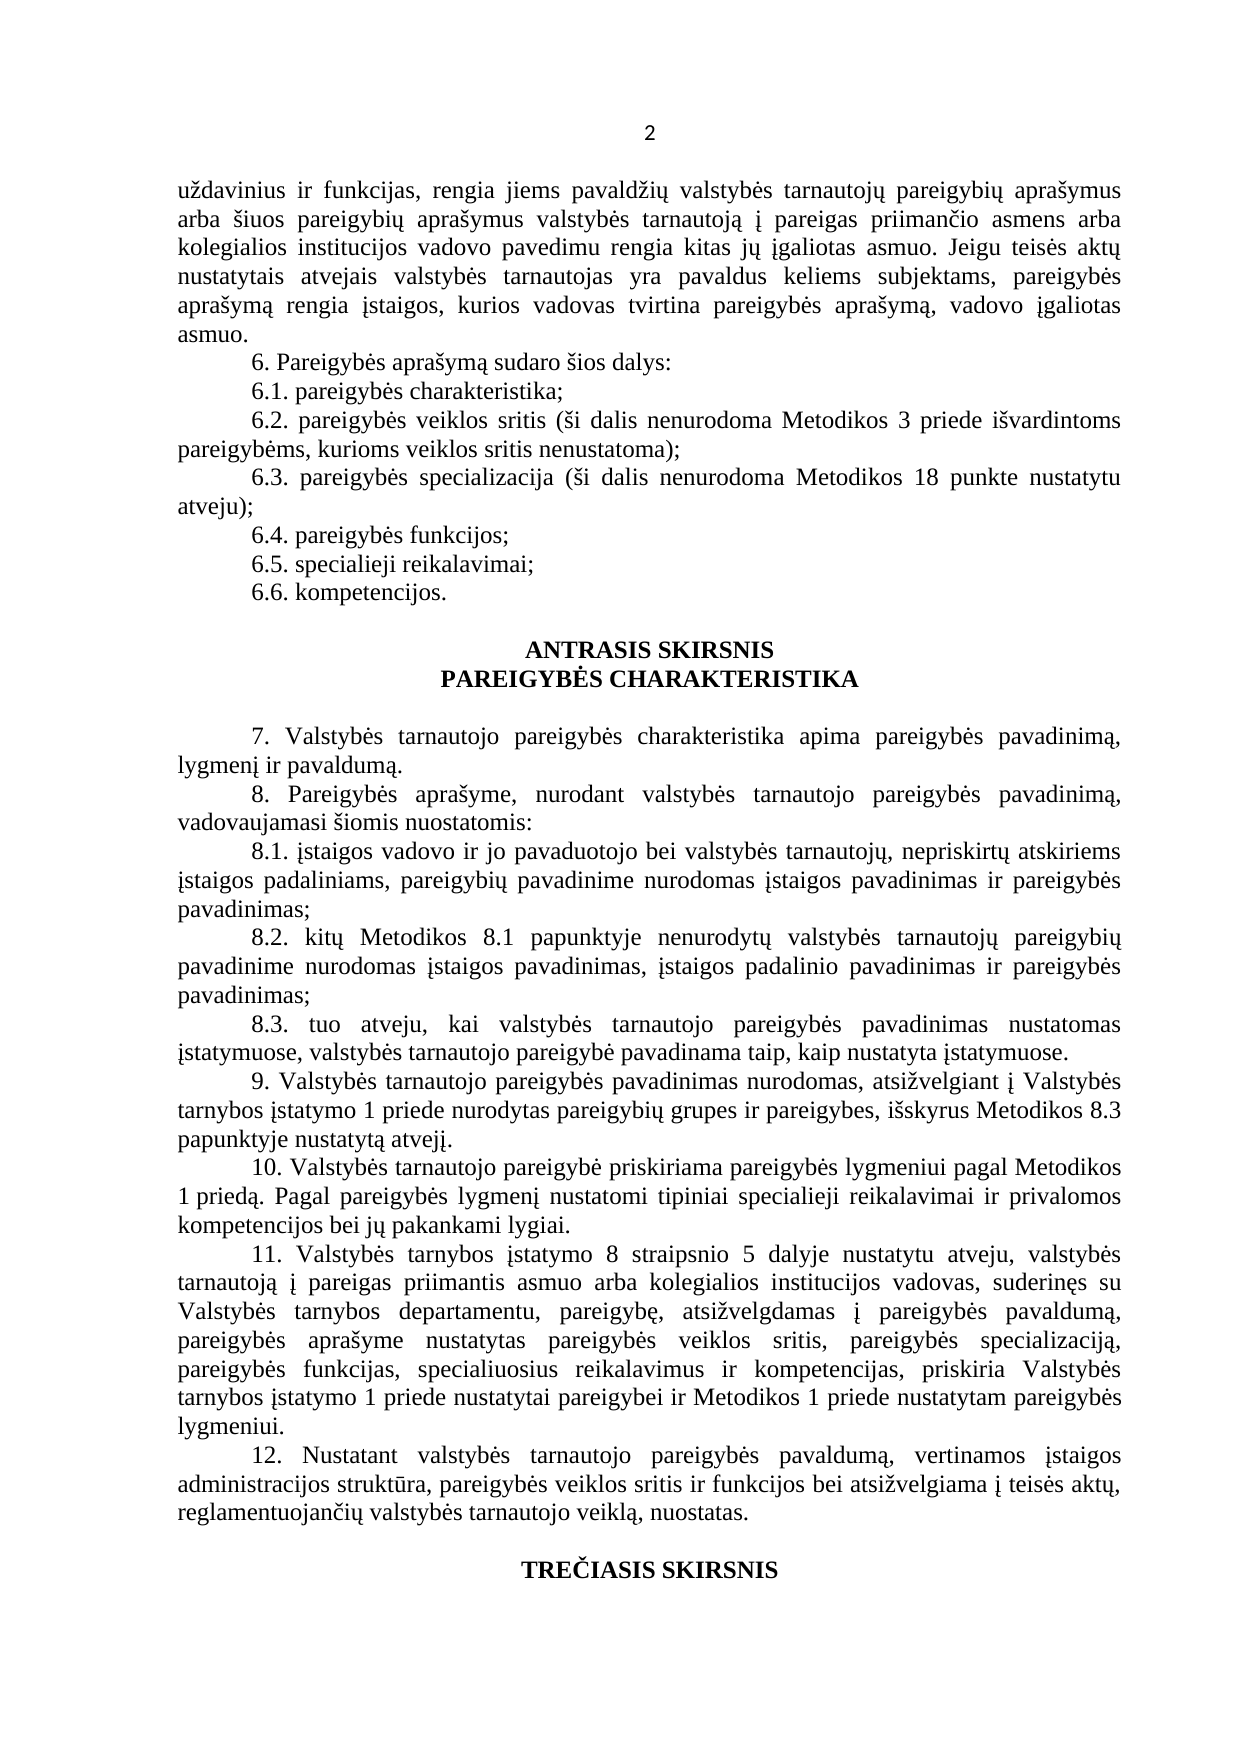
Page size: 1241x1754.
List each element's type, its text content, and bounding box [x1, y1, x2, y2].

text 8.1. įstaigos vadovo ir jo pavaduotojo bei valstybės tarnautojų, nepriskirtų atskiriems įstaigos padaliniams, pareigybių pavadinime nurodomas įstaigos pavadinimas ir pareigybės pavadinimas; [177, 836, 1122, 922]
text 7. Valstybės tarnautojo pareigybės charakteristika apima pareigybės pavadinimą, lygmenį ir pavaldumą. [177, 721, 1122, 779]
text uždavinius ir funkcijas, rengia jiems pavaldžių valstybės tarnautojų pareigybių aprašymus arba šiuos pareigybių aprašymus valstybės tarnautoją į pareigas priimančio asmens arba kolegialios institucijos vadovo pavedimu rengia kitas jų įgaliotas asmuo. Jeigu teisės aktų nustatytais atvejais valstybės tarnautojas yra pavaldus keliems subjektams, pareigybės aprašymą rengia įstaigos, kurios vadovas tvirtina pareigybės aprašymą, vadovo įgaliotas asmuo. [177, 175, 1122, 347]
text 8. Pareigybės aprašyme, nurodant valstybės tarnautojo pareigybės pavadinimą, vadovaujamasi šiomis nuostatomis: [177, 779, 1122, 836]
text 6.2. pareigybės veiklos sritis (ši dalis nenurodoma Metodikos 3 priede išvardintoms pareigybėms, kurioms veiklos sritis nenustatoma); [177, 405, 1122, 462]
text 8.2. kitų Metodikos 8.1 papunktyje nenurodytų valstybės tarnautojų pareigybių pavadinime nurodomas įstaigos pavadinimas, įstaigos padalinio pavadinimas ir pareigybės pavadinimas; [177, 922, 1122, 1009]
text PAREIGYBĖS CHARAKTERISTIKA [177, 664, 1122, 692]
text 8.3. tuo atveju, kai valstybės tarnautojo pareigybės pavadinimas nustatomas įstatymuose, valstybės tarnautojo pareigybė pavadinama taip, kaip nustatyta įstatymuose. [177, 1009, 1122, 1066]
text ANTRASIS SKIRSNIS [177, 635, 1122, 664]
text 6. Pareigybės aprašymą sudaro šios dalys: [177, 347, 1122, 376]
text 12. Nustatant valstybės tarnautojo pareigybės pavaldumą, vertinamos įstaigos administracijos struktūra, pareigybės veiklos sritis ir funkcijos bei atsižvelgiama į teisės aktų, reglamentuojančių valstybės tarnautojo veiklą, nuostatas. [177, 1440, 1122, 1526]
text 6.1. pareigybės charakteristika; [177, 376, 1122, 405]
text 6.4. pareigybės funkcijos; [177, 520, 1122, 549]
text 9. Valstybės tarnautojo pareigybės pavadinimas nurodomas, atsižvelgiant į Valstybės tarnybos įstatymo 1 priede nurodytas pareigybių grupes ir pareigybes, išskyrus Metodikos 8.3 papunktyje nustatytą atvejį. [177, 1066, 1122, 1152]
text 6.5. specialieji reikalavimai; [177, 549, 1122, 577]
text 10. Valstybės tarnautojo pareigybė priskiriama pareigybės lygmeniui pagal Metodikos 1 priedą. Pagal pareigybės lygmenį nustatomi tipiniai specialieji reikalavimai ir privalomos kompetencijos bei jų pakankami lygiai. [177, 1152, 1122, 1239]
text 6.6. kompetencijos. [177, 577, 1122, 606]
text 11. Valstybės tarnybos įstatymo 8 straipsnio 5 dalyje nustatytu atveju, valstybės tarnautoją į pareigas priimantis asmuo arba kolegialios institucijos vadovas, suderinęs su Valstybės tarnybos departamentu, pareigybę, atsižvelgdamas į pareigybės pavaldumą, pareigybės aprašyme nustatytas pareigybės veiklos sritis, pareigybės specializaciją, pareigybės funkcijas, specialiuosius reikalavimus ir kompetencijas, priskiria Valstybės tarnybos įstatymo 1 priede nustatytai pareigybei ir Metodikos 1 priede nustatytam pareigybės lygmeniui. [177, 1239, 1122, 1440]
text TREČIASIS SKIRSNIS [177, 1555, 1122, 1584]
text 6.3. pareigybės specializacija (ši dalis nenurodoma Metodikos 18 punkte nustatytu atveju); [177, 462, 1122, 520]
